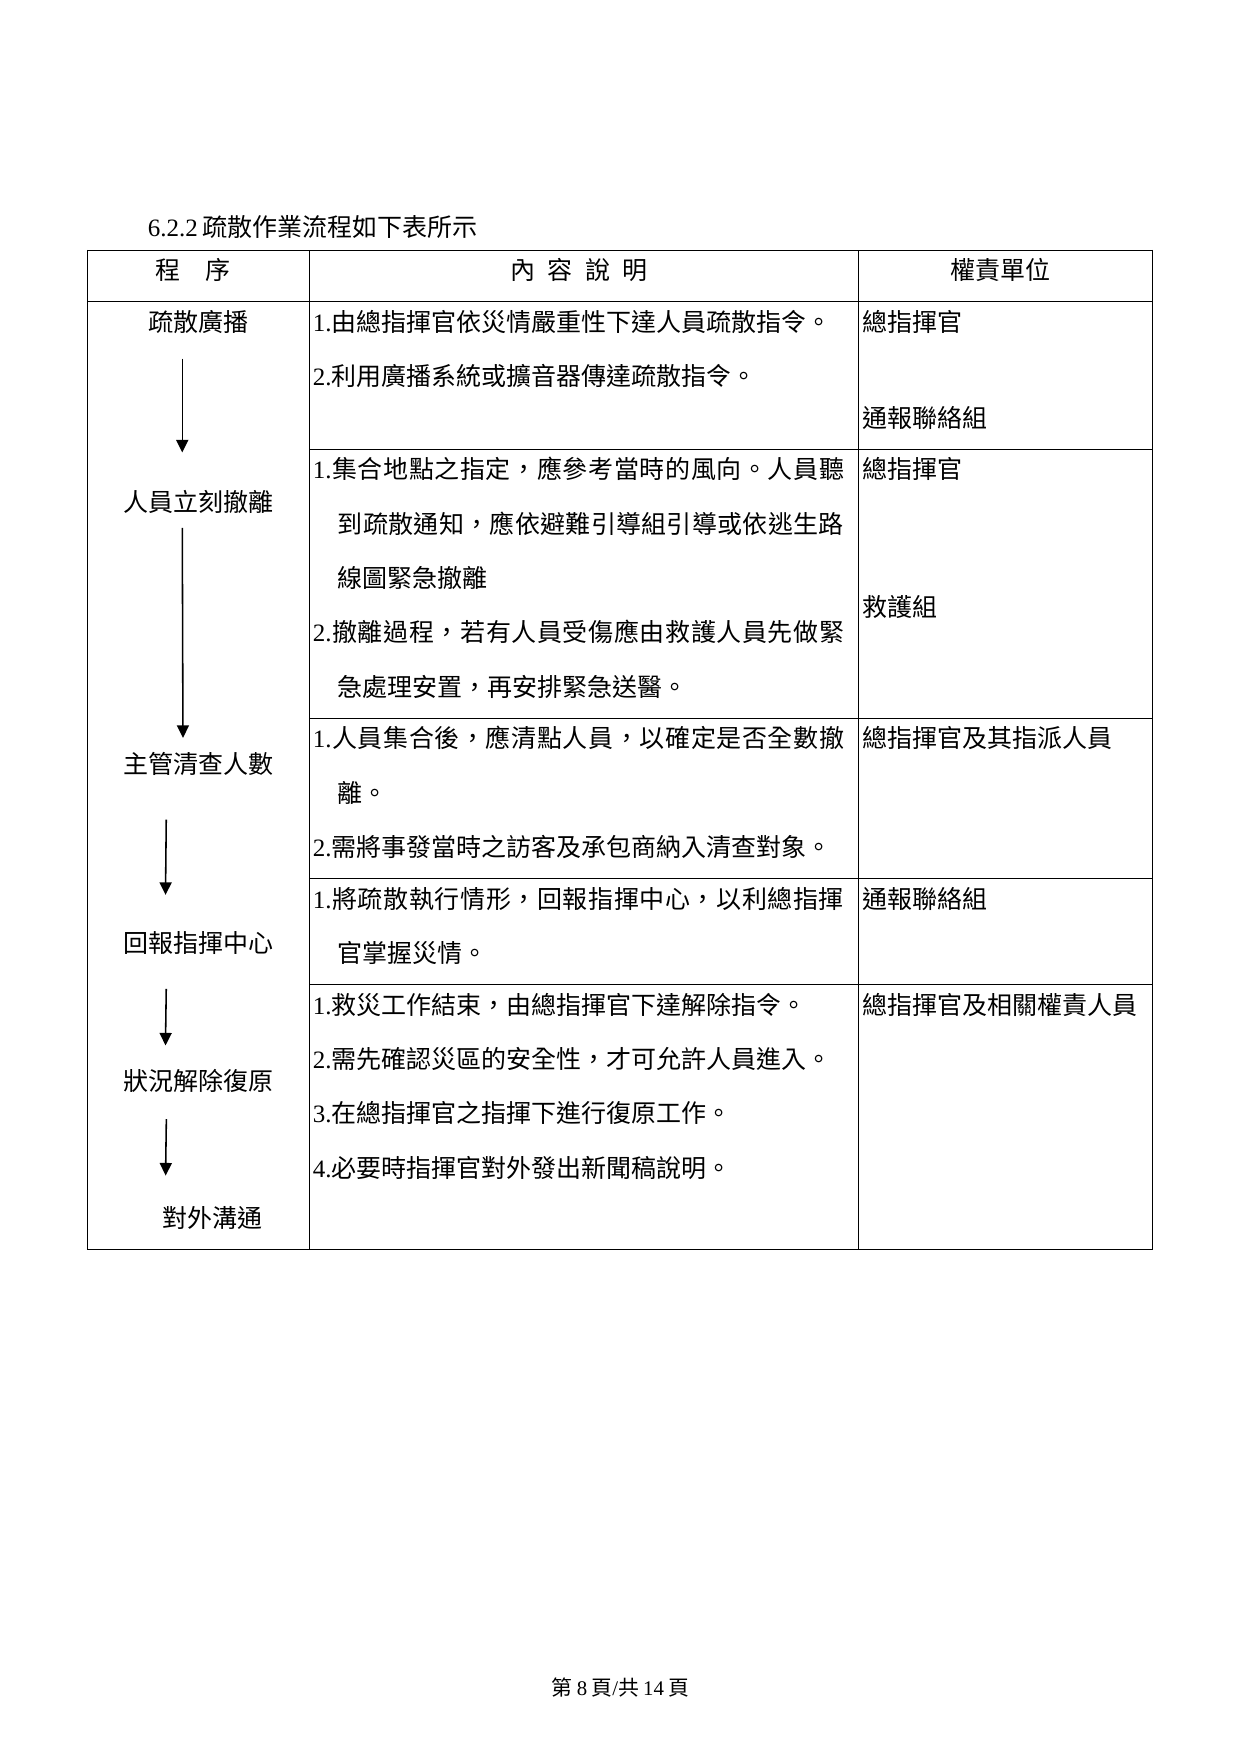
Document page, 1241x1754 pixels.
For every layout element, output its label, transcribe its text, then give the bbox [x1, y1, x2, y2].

table_cell 1.人員集合後，應清點人員，以確定是否全數撤離。 2.需將事發當時之訪客及承包商納入清查對象。 [310, 719, 858, 878]
table_cell 1.救災工作結束，由總指揮官下達解除指令。 2.需先確認災區的安全性，才可允許人員進入。 3.在總指揮官之指揮下進行復原工作。 4.必要時指揮官對外發出新聞稿說明。 [310, 985, 858, 1249]
table_cell 總指揮官及相關權責人員 [859, 985, 1152, 1249]
table_header 程 序 [88, 251, 309, 301]
table_header 權責單位 [859, 251, 1152, 301]
table_cell 通報聯絡組 [859, 879, 1152, 984]
table_cell 1.集合地點之指定，應參考當時的風向。人員聽到疏散通知，應依避難引導組引導或依逃生路線圖緊急撤離 2.撤離過程，若有人員受傷應由救護人員先做緊急處理安置，再安排緊急送醫。 [310, 450, 858, 718]
table_cell 1.由總指揮官依災情嚴重性下達人員疏散指令。 2.利用廣播系統或擴音器傳達疏散指令。 [310, 302, 858, 449]
text 6.2.2疏散作業流程如下表所示 [148, 207, 1092, 244]
table_cell 總指揮官及其指派人員 [859, 719, 1152, 878]
table_cell 1.將疏散執行情形，回報指揮中心，以利總指揮官掌握災情。 [310, 879, 858, 984]
table_cell 總指揮官 通報聯絡組 [859, 302, 1152, 449]
table_cell 疏散廣播 人員立刻撤離 主管清查人數 回報指揮中心 狀況解除復原 對外溝通 [88, 302, 309, 1249]
table_cell 總指揮官 救護組 [859, 450, 1152, 718]
table_header 內 容 說 明 [310, 251, 858, 301]
